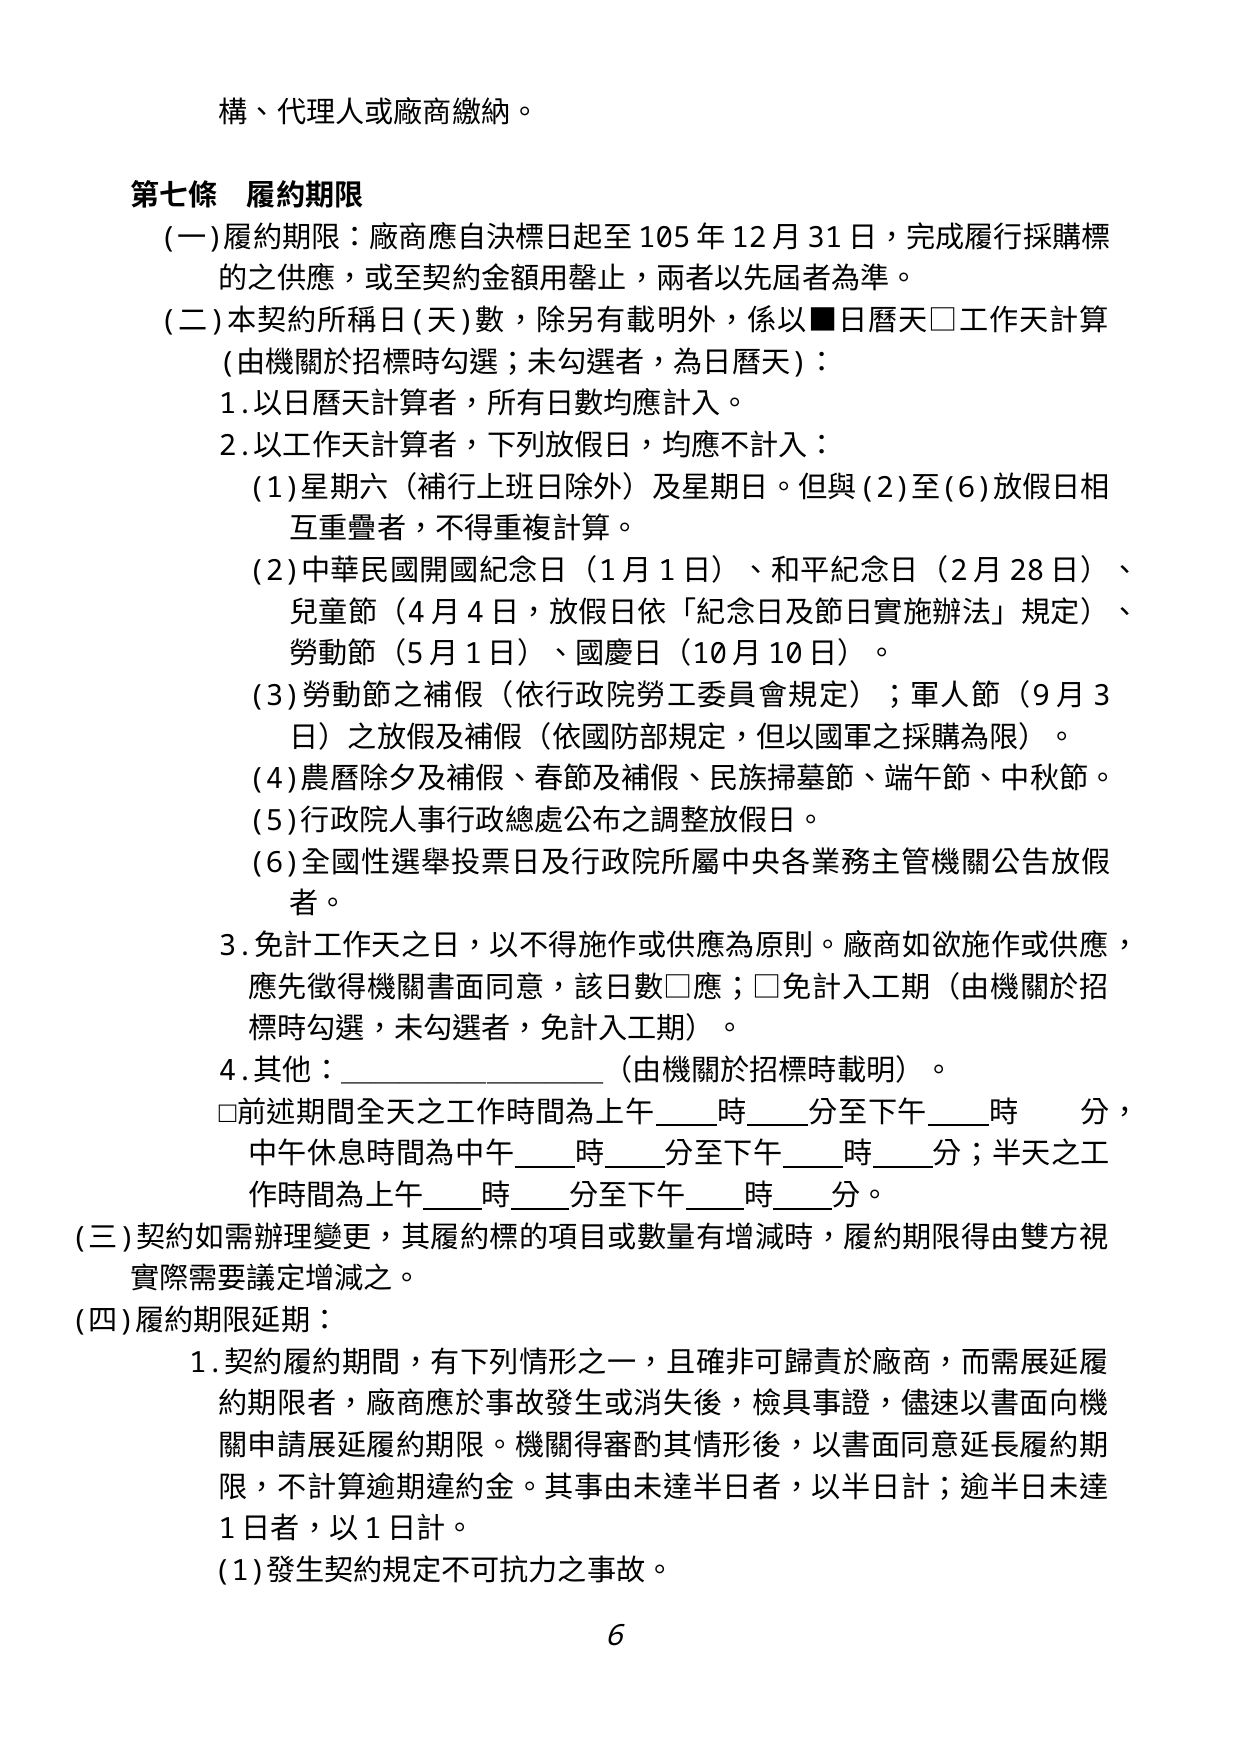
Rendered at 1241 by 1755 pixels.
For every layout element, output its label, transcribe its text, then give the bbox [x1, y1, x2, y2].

text (4)農曆除夕及補假、春節及補假、民族掃墓節、端午節、中秋節。 [248, 755, 1110, 797]
text 4.其他：＿＿＿＿＿＿＿＿＿（由機關於招標時載明）。 [218, 1047, 1110, 1089]
text (5)行政院人事行政總處公布之調整放假日。 [248, 797, 1110, 839]
text (2)中華民國開國紀念日（1月1日）、和平紀念日（2月28日）、兒童節（4月4日，放假日依「紀念日及節日實施辦法」規定）、勞動節（5月1日）、國慶日（10月10日）。 [248, 547, 1110, 672]
text 1.契約履約期間，有下列情形之一，且確非可歸責於廠商，而需展延履約期限者，廠商應於事故發生或消失後，檢具事證，儘速以書面向機關申請展延履約期限。機關得審酌其情形後，以書面同意延長履約期限，不計算逾期違約金。其事由未達半日者，以半日計；逾半日未達1日者，以1日計。 [189, 1339, 1110, 1547]
text 2.以工作天計算者，下列放假日，均應不計入： [218, 422, 1110, 464]
text (6)全國性選舉投票日及行政院所屬中央各業務主管機關公告放假者。 [248, 839, 1110, 922]
text (一)履約期限：廠商應自決標日起至105年12月31日，完成履行採購標的之供應，或至契約金額用罄止，兩者以先屆者為準。 [159, 214, 1110, 297]
text 1.以日曆天計算者，所有日數均應計入。 [218, 380, 1110, 422]
text (1)發生契約規定不可抗力之事故。 [213, 1547, 1110, 1589]
text 構、代理人或廠商繳納。 [159, 89, 1110, 130]
text (1)星期六（補行上班日除外）及星期日。但與(2)至(6)放假日相互重疊者，不得重複計算。 [248, 464, 1110, 547]
text (二)本契約所稱日(天)數，除另有載明外，係以■日曆天□工作天計算(由機關於招標時勾選；未勾選者，為日曆天)： [159, 297, 1110, 380]
text (四)履約期限延期： [71, 1297, 1110, 1339]
text (3)勞動節之補假（依行政院勞工委員會規定）；軍人節（9月3日）之放假及補假（依國防部規定，但以國軍之採購為限）。 [248, 672, 1110, 755]
text 第七條 履約期限 [130, 172, 1110, 214]
text 3.免計工作天之日，以不得施作或供應為原則。廠商如欲施作或供應，應先徵得機關書面同意，該日數□應；□免計入工期（由機關於招標時勾選，未勾選者，免計入工期）。 [218, 922, 1110, 1047]
text □前述期間全天之工作時間為上午 時 分至下午 時 分，中午休息時間為中午 時 分至下午 時 分；半天之工作時間為上午 時 分至下午 時 分。 [218, 1089, 1110, 1214]
text (三)契約如需辦理變更，其履約標的項目或數量有增減時，履約期限得由雙方視實際需要議定增減之。 [71, 1214, 1110, 1297]
